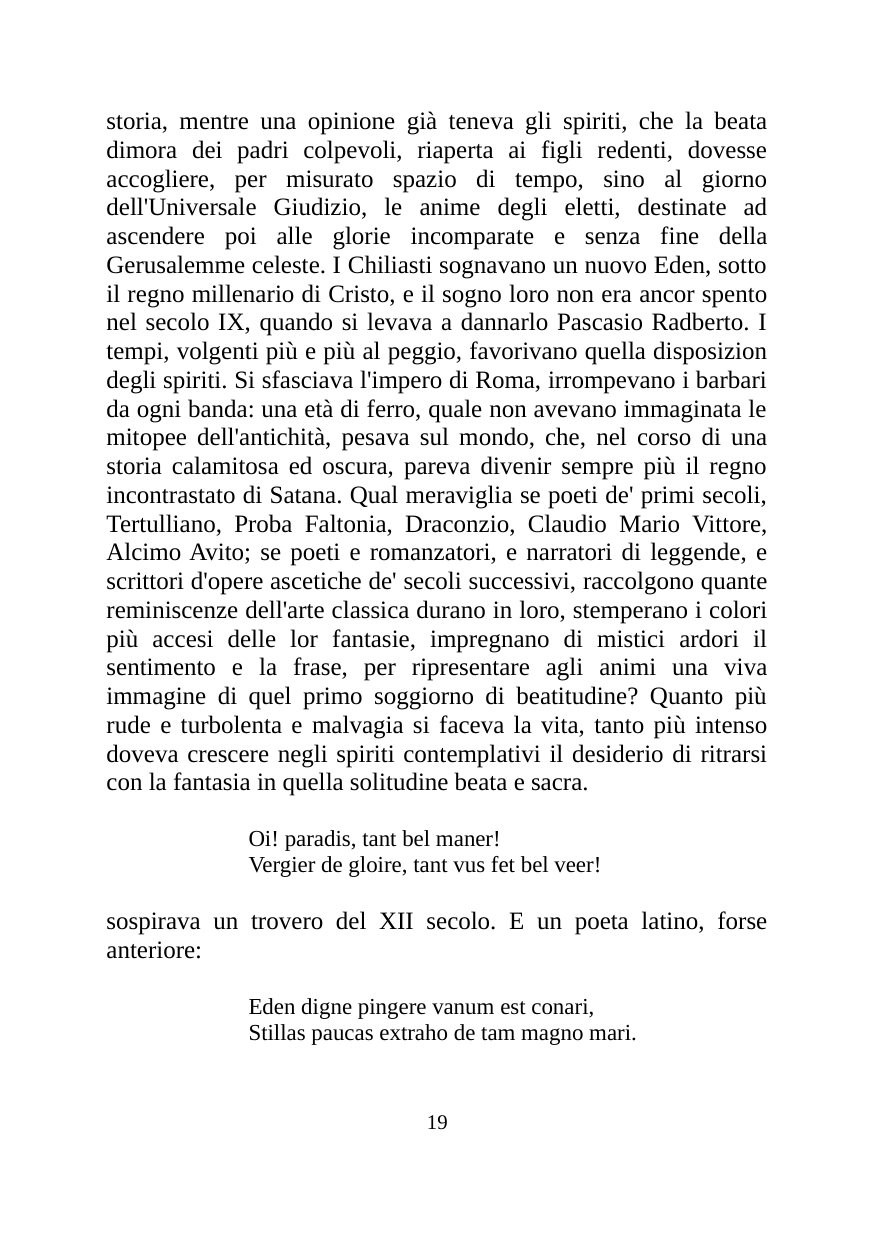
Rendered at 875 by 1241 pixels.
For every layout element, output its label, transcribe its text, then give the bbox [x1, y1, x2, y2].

text sospirava un trovero del XII secolo. E un poeta latino, forse anteriore: [106, 906, 768, 964]
text Oi! paradis, tant bel maner! [219, 825, 768, 851]
text Vergier de gloire, tant vus fet bel veer! [219, 851, 768, 878]
text storia, mentre una opinione già teneva gli spiriti, che la beata dimora dei padri colpevoli, riaperta ai figli redenti, dovesse accogliere, per misurato spazio di tempo, sino al giorno dell'Universale Giudizio, le anime degli eletti, destinate ad ascendere poi alle glorie incomparate e senza fine della Gerusalemme celeste. I Chiliasti sognavano un nuovo Eden, sotto il regno millenario di Cristo, e il sogno loro non era ancor spento nel secolo IX, quando si levava a dannarlo Pascasio Radberto. I tempi, volgenti più e più al peggio, favorivano quella disposizion degli spiriti. Si sfasciava l'impero di Roma, irrompevano i barbari da ogni banda: una età di ferro, quale non avevano immaginata le mitopee dell'antichità, pesava sul mondo, che, nel corso di una storia calamitosa ed oscura, pareva divenir sempre più il regno incontrastato di Satana. Qual meraviglia se poeti de' primi secoli, Tertulliano, Proba Faltonia, Draconzio, Claudio Mario Vittore, Alcimo Avito; se poeti e romanzatori, e narratori di leggende, e scrittori d'opere ascetiche de' secoli successivi, raccolgono quante reminiscenze dell'arte classica durano in loro, stemperano i colori più accesi delle lor fantasie, impregnano di mistici ardori il sentimento e la frase, per ripresentare agli animi una viva immagine di quel primo soggiorno di beatitudine? Quanto più rude e turbolenta e malvagia si faceva la vita, tanto più intenso doveva crescere negli spiriti contemplativi il desiderio di ritrarsi con la fantasia in quella solitudine beata e sacra. [106, 106, 768, 796]
text Stillas paucas extraho de tam magno mari. [219, 1019, 768, 1045]
text Eden digne pingere vanum est conari, [219, 993, 768, 1019]
